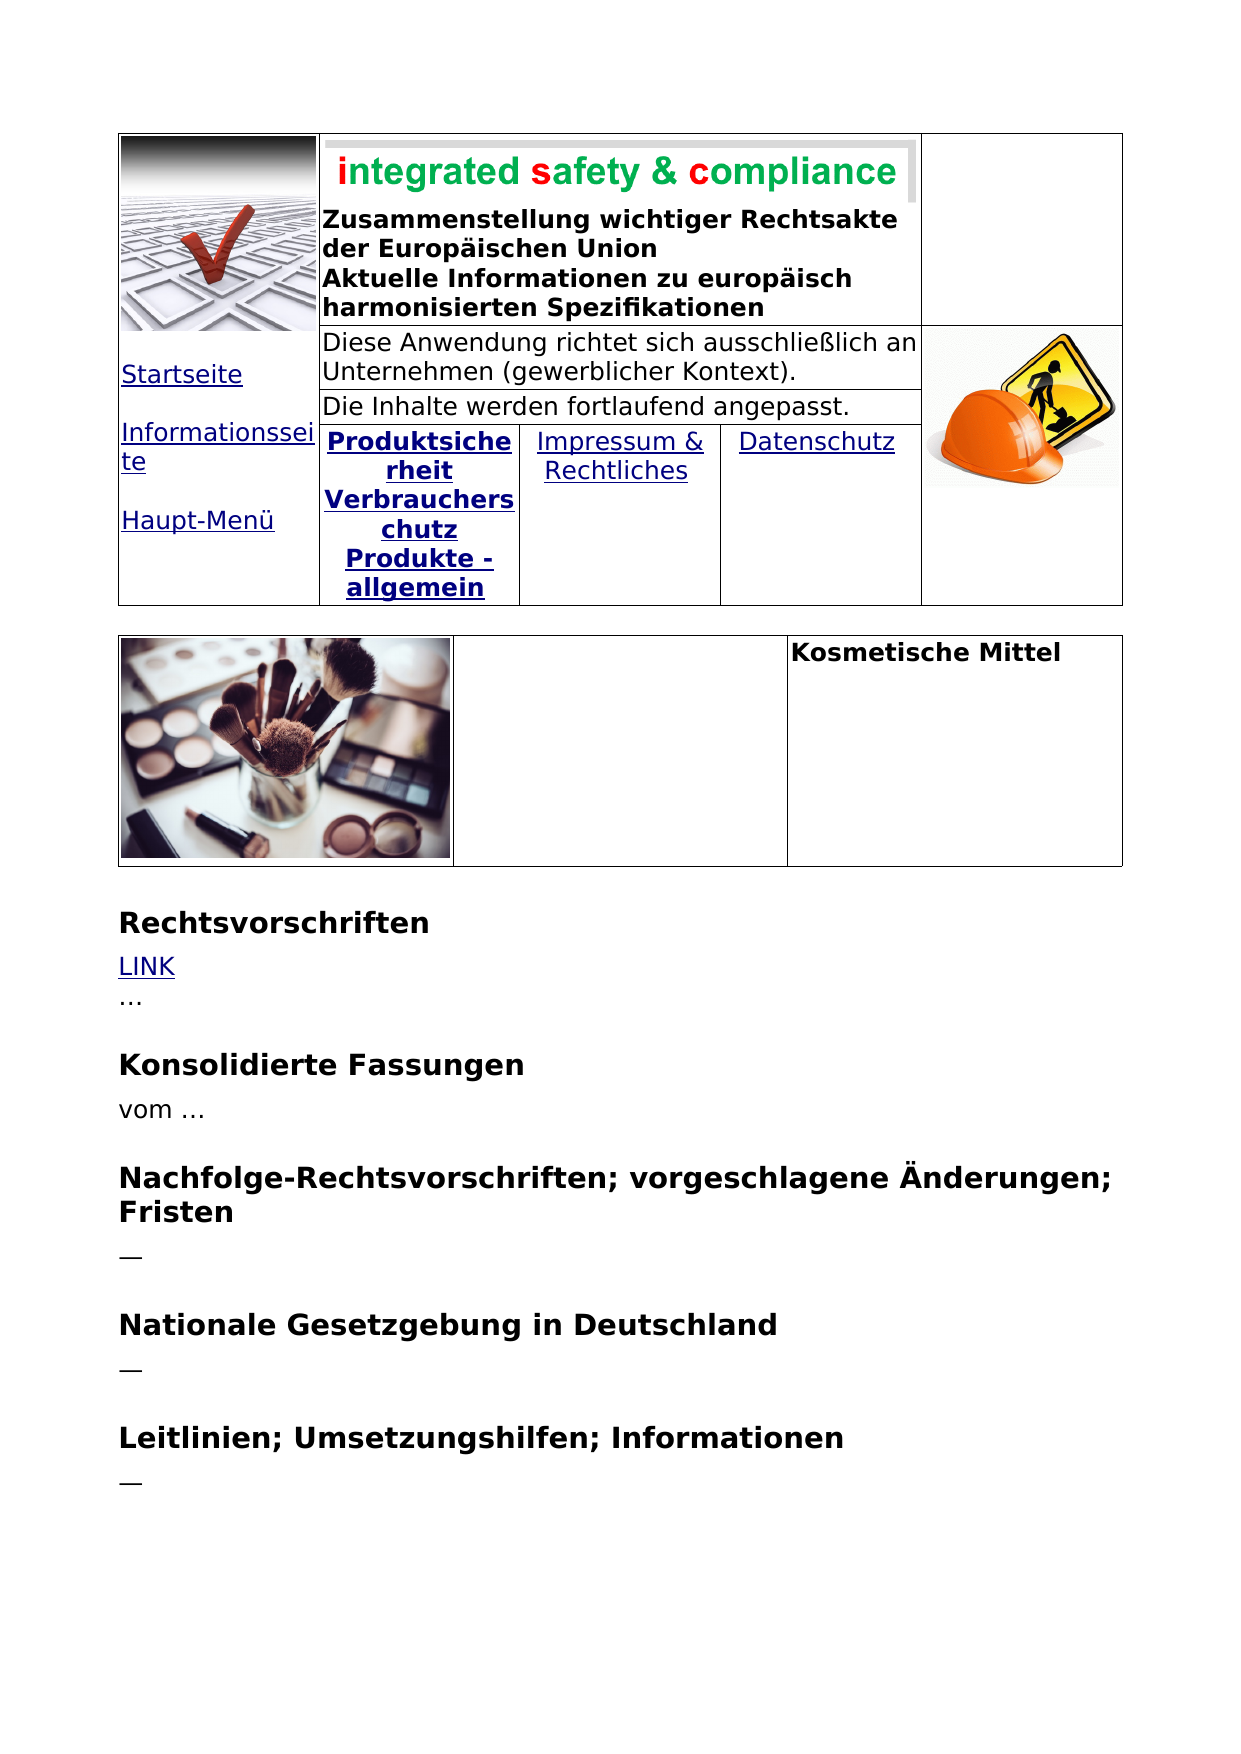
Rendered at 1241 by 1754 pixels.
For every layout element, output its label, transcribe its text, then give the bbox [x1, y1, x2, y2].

table_cell Diese Anwendung richtet sich ausschließlich an Unternehmen (gewerblicher Kontext). [320, 326, 921, 389]
table_cell Datenschutz [721, 425, 921, 605]
table_header Kosmetische Mittel [788, 636, 1122, 866]
text — [118, 1468, 1122, 1497]
table_header [454, 636, 787, 866]
picture [121, 638, 450, 858]
subtitle Leitlinien; Umsetzungshilfen; Informationen [118, 1422, 1122, 1456]
table_cell Impressum & Rechtliches [520, 425, 720, 605]
text LINK … [118, 953, 1122, 1011]
table_header [922, 134, 1122, 325]
text vom … [118, 1095, 1122, 1124]
table_cell [922, 326, 1122, 605]
table_header Startseite Informationsseite Haupt-Menü [119, 134, 319, 605]
subtitle Konsolidierte Fassungen [118, 1048, 1122, 1082]
picture [321, 136, 919, 206]
subtitle Nationale Gesetzgebung in Deutschland [118, 1309, 1122, 1343]
picture [924, 328, 1120, 488]
subtitle Rechtsvorschriften [118, 906, 1122, 940]
picture [121, 136, 316, 331]
table_header [119, 636, 453, 866]
table_cell Die Inhalte werden fortlaufend angepasst. [320, 390, 921, 424]
text — [118, 1355, 1122, 1384]
text — [118, 1242, 1122, 1271]
table_cell Produktsicherheit Verbraucherschutz Produkte - allgemein [320, 425, 519, 605]
subtitle Nachfolge-Rechtsvorschriften; vorgeschlagene Änderungen; Fristen [118, 1162, 1122, 1229]
table_header Zusammenstellung wichtiger Rechtsakte der Europäischen Union Aktuelle Informationen zu europäisch harmonisierten Spezifikationen [320, 134, 921, 325]
